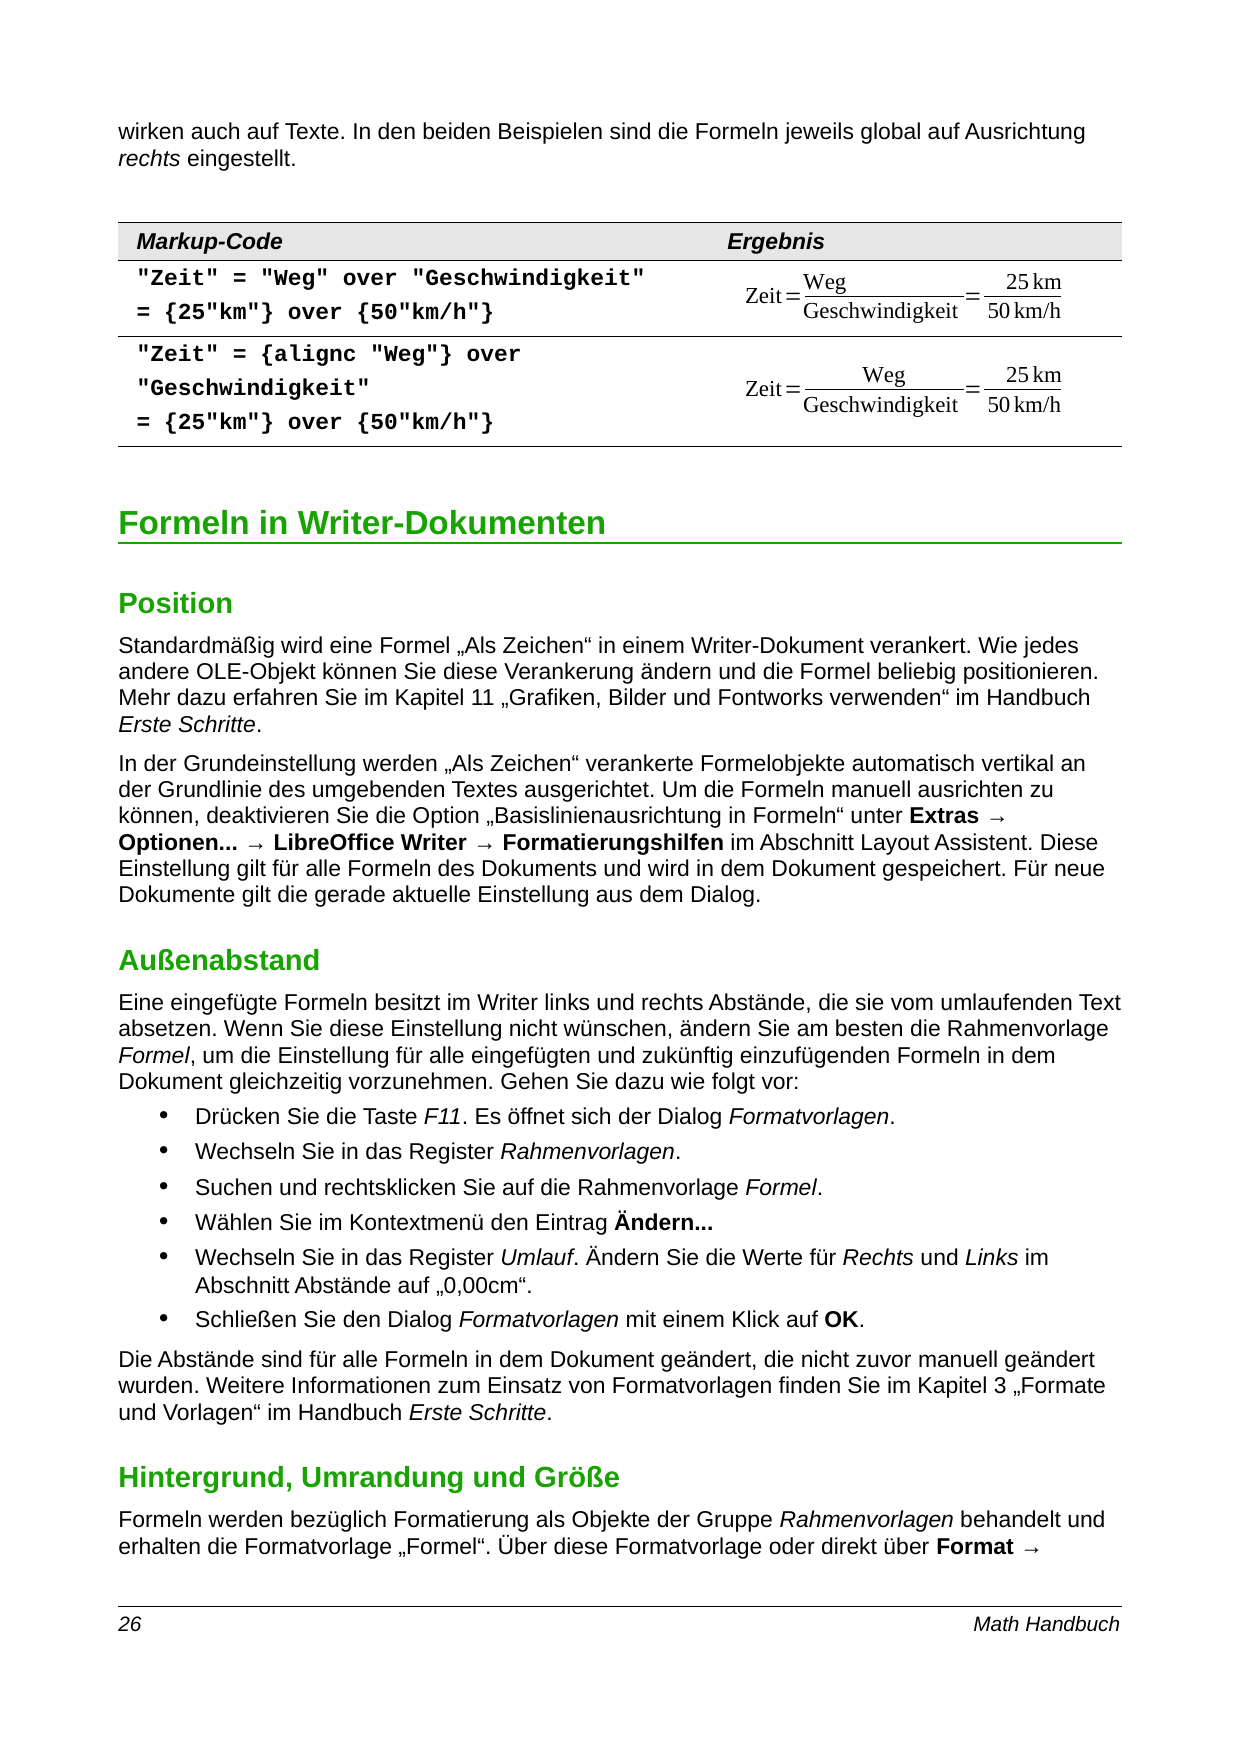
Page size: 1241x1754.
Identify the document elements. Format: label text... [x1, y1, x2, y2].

list Wählen Sie im Kontextmenü den Eintrag Ändern... [156, 1207, 1122, 1236]
list Schließen Sie den Dialog Formatvorlagen mit einem Klick auf OK. [156, 1304, 1122, 1333]
list Drücken Sie die Taste F11. Es öffnet sich der Dialog Formatvorlagen. [156, 1101, 1122, 1130]
subtitle Außenabstand [118, 943, 1122, 977]
list Eine eingefügte Formeln besitzt im Writer links und rechts Abstände, die sie vom umlaufenden Text absetzen. Wenn Sie diese Einstellung nicht wünschen, ändern Sie am besten die Rahmenvorlage Formel, um die Einstellung für alle eingefügten und zukünftig einzufügenden Formeln in dem Dokument gleichzeitig vorzunehmen. Gehen Sie dazu wie folgt vor: [118, 989, 1122, 1094]
table_cell [709, 261, 1122, 336]
subtitle Hintergrund, Umrandung und Größe [118, 1461, 1122, 1494]
list Suchen und rechtsklicken Sie auf die Rahmenvorlage Formel. [156, 1172, 1122, 1201]
table_cell "Zeit" = "Weg" over "Geschwindigkeit" = {25"km"} over {50"km/h"} [118, 261, 709, 336]
table_header Ergebnis [709, 223, 1122, 260]
text wirken auch auf Texte. In den beiden Beispielen sind die Formeln jeweils global auf Ausrichtung rechts eingestellt. [118, 118, 1122, 171]
text Standardmäßig wird eine Formel „Als Zeichen“ in einem Writer-Dokument verankert. Wie jedes andere OLE-Objekt können Sie diese Verankerung ändern und die Formel beliebig positionieren. Mehr dazu erfahren Sie im Kapitel 11 „Grafiken, Bilder und Fontworks verwenden“ im Handbuch Erste Schritte. [118, 632, 1122, 737]
text In der Grundeinstellung werden „Als Zeichen“ verankerte Formelobjekte automatisch vertikal an der Grundlinie des umgebenden Textes ausgerichtet. Um die Formeln manuell ausrichten zu können, deaktivieren Sie die Option „Basislinienausrichtung in Formeln“ unter Extras → Optionen... → LibreOffice Writer → Formatierungshilfen im Abschnitt Layout Assistent. Diese Einstellung gilt für alle Formeln des Dokuments und wird in dem Dokument gespeichert. Für neue Dokumente gilt die gerade aktuelle Einstellung aus dem Dialog. [118, 749, 1122, 908]
list Wechseln Sie in das Register Umlauf. Ändern Sie die Werte für Rechts und Links im Abschnitt Abstände auf „0,00cm“. [156, 1243, 1122, 1298]
text Die Abstände sind für alle Formeln in dem Dokument geändert, die nicht zuvor manuell geändert wurden. Weitere Informationen zum Einsatz von Formatvorlagen finden Sie im Kapitel 3 „Formate und Vorlagen“ im Handbuch Erste Schritte. [118, 1346, 1122, 1425]
text Formeln werden bezüglich Formatierung als Objekte der Gruppe Rahmenvorlagen behandelt und erhalten die Formatvorlage „Formel“. Über diese Formatvorlage oder direkt über Format → [118, 1506, 1122, 1559]
subtitle Position [118, 586, 1122, 619]
table_cell "Zeit" = {alignc "Weg"} over "Geschwindigkeit" = {25"km"} over {50"km/h"} [118, 337, 709, 446]
table_header Markup-Code [118, 223, 709, 260]
list Wechseln Sie in das Register Rahmenvorlagen. [156, 1136, 1122, 1166]
table_cell [709, 337, 1122, 446]
subtitle Formeln in Writer-Dokumenten [118, 503, 1122, 542]
